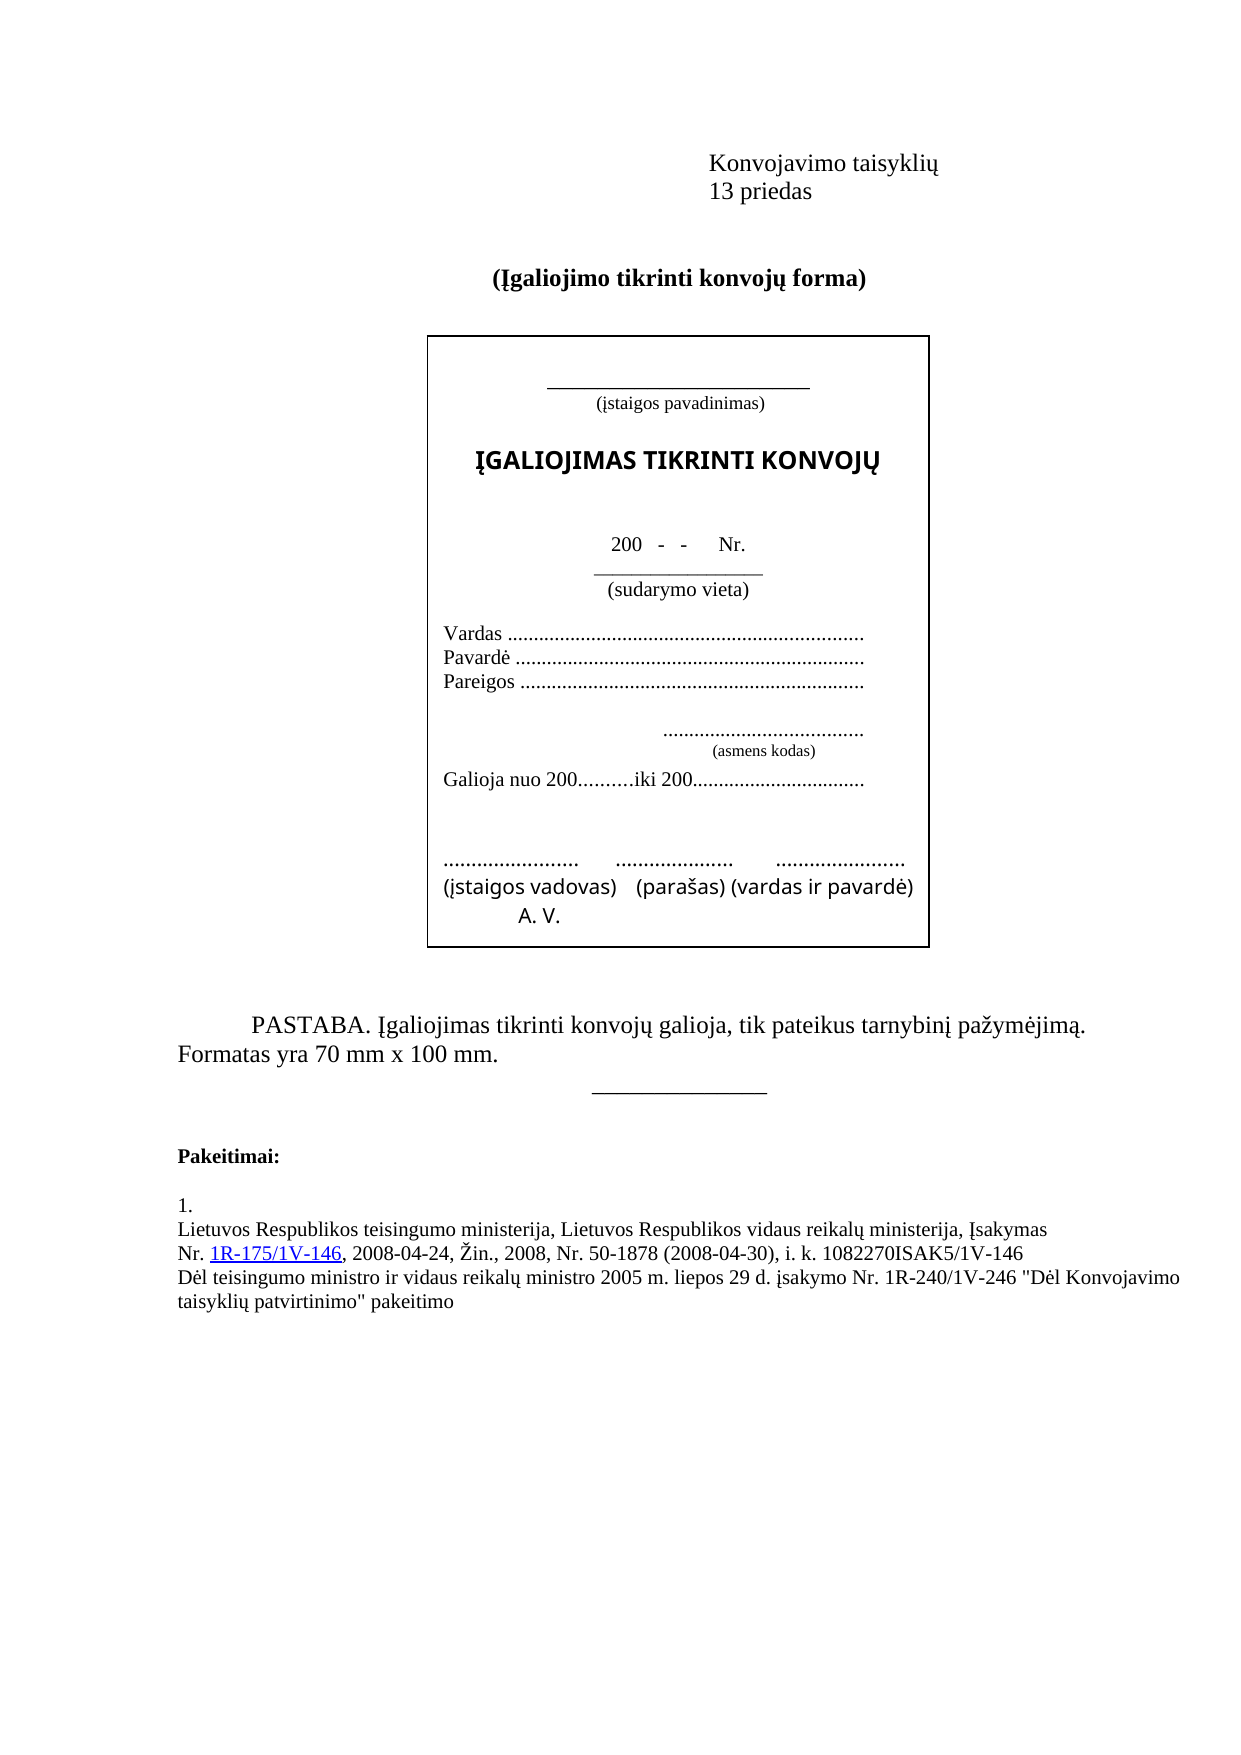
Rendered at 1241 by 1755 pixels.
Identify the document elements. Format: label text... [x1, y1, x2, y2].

text Galioja nuo 200 iki 200 [443, 767, 913, 791]
text Pavardė [443, 645, 913, 669]
text Dėl teisingumo ministro ir vidaus reikalų ministro 2005 m. liepos 29 d. įsakymo Nr. 1R-240/1V-246 "Dėl Konvojavimo taisyklių patvirtinimo" pakeitimo [177, 1265, 1181, 1313]
text Pareigos [443, 669, 913, 693]
text (įstaigos pavadinimas) [443, 392, 913, 414]
text (įstaigos vadovas) (parašas) (vardas ir pavardė) [443, 872, 913, 901]
text Vardas [443, 621, 913, 645]
text ______________ [177, 1068, 1181, 1096]
text Konvojavimo taisyklių [177, 148, 1181, 176]
text (asmens kodas) [443, 741, 913, 760]
text (sudarymo vieta) [443, 577, 913, 601]
text PASTABA. Įgaliojimas tikrinti konvojų galioja, tik pateikus tarnybinį pažymėjimą. [177, 1010, 1181, 1039]
text 13 priedas [177, 176, 1181, 205]
text Formatas yra 70 mm x 100 mm. [177, 1039, 1181, 1068]
text ĮGALIOJIMAS TIKRINTI KONVOJŲ [443, 442, 913, 477]
text (Įgaliojimo tikrinti konvojų forma) [177, 263, 1181, 291]
text 1. [177, 1193, 1181, 1217]
text A. V. [443, 901, 913, 929]
text Pakeitimai: [177, 1144, 1181, 1168]
text _____________________ [443, 363, 913, 392]
text Nr. 1R-175/1V-146, 2008-04-24, Žin., 2008, Nr. 50-1878 (2008-04-30), i. k. 1082270ISAK5/1V-146 [177, 1241, 1181, 1265]
text Lietuvos Respublikos teisingumo ministerija, Lietuvos Respublikos vidaus reikalų ministerija, Įsakymas [177, 1217, 1181, 1241]
text 200 - - Nr. [443, 532, 913, 556]
text __________________ [443, 556, 913, 577]
